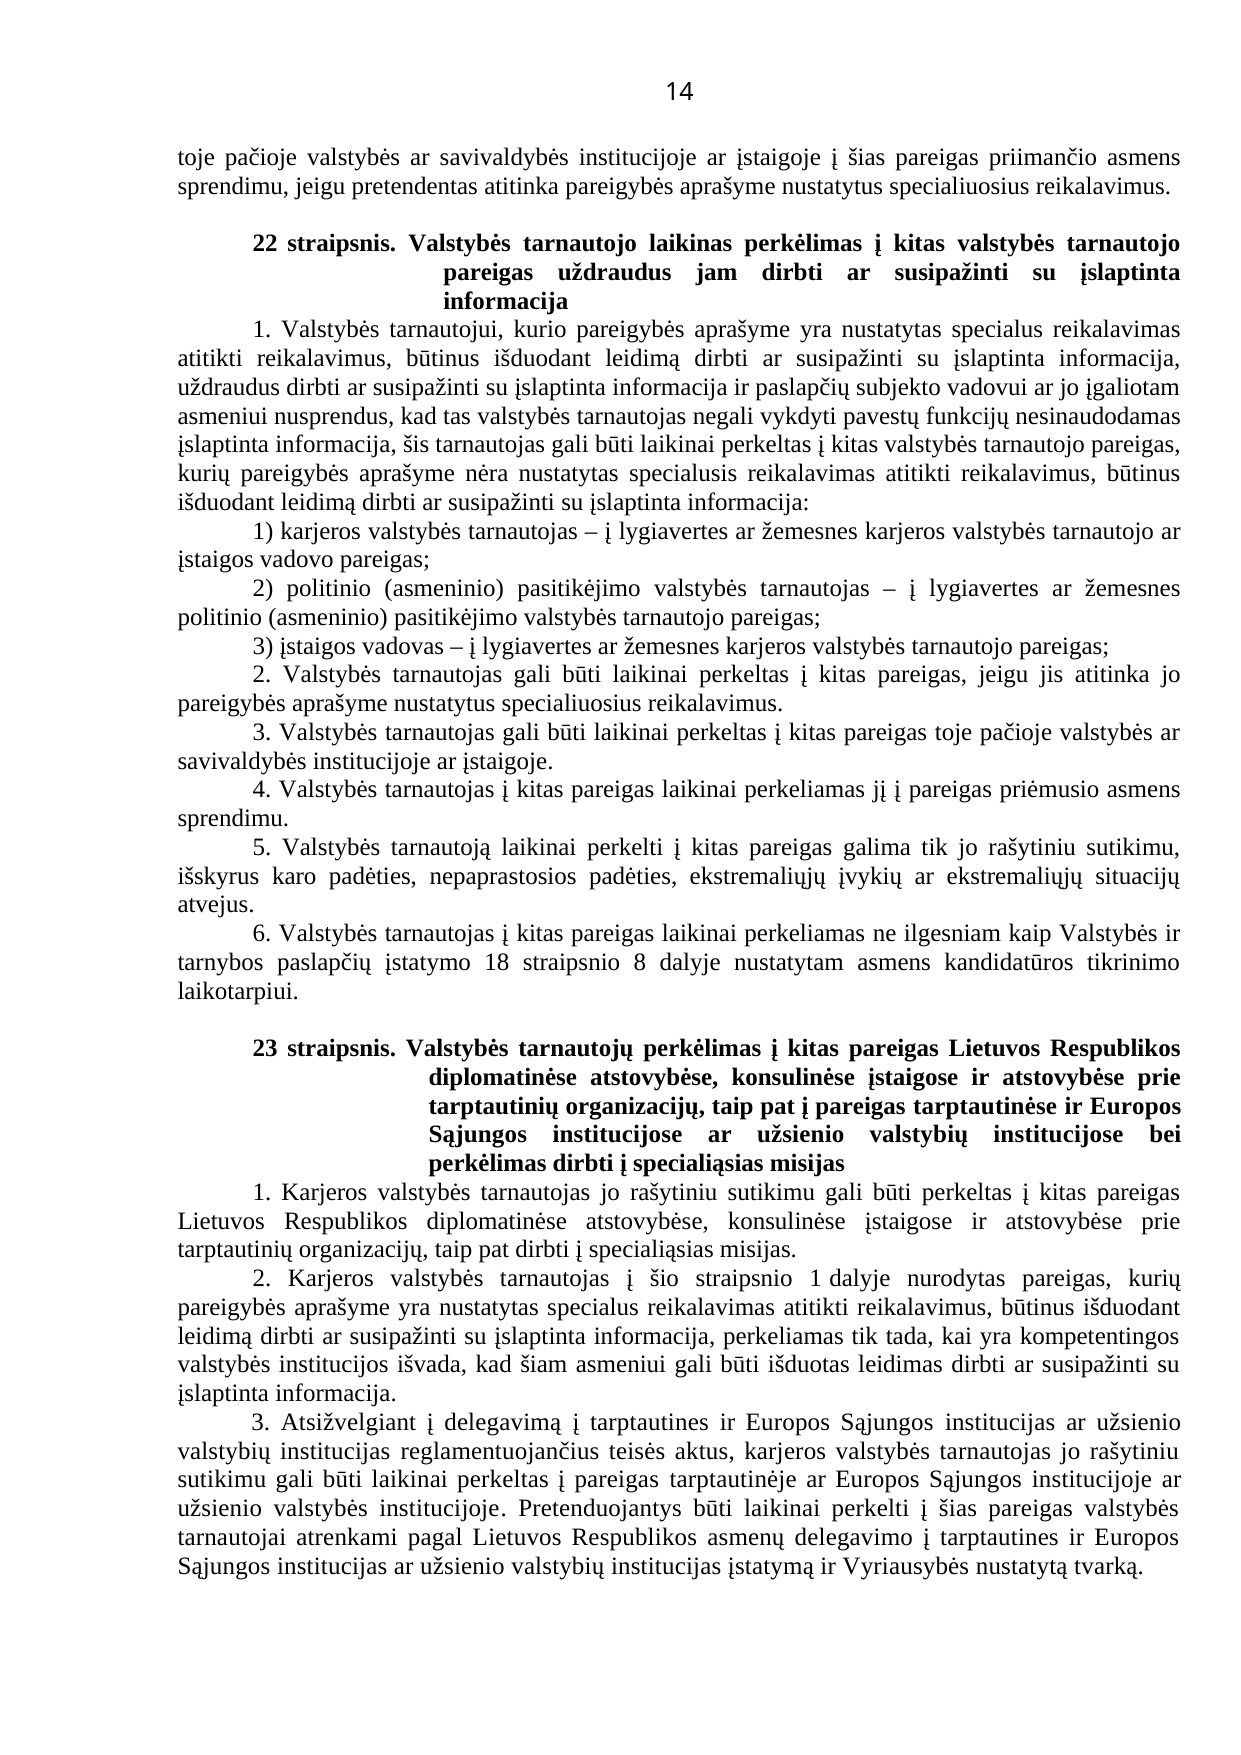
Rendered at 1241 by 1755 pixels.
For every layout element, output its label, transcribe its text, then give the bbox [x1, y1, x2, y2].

text 3) įstaigos vadovas – į lygiavertes ar žemesnes karjeros valstybės tarnautojo pareigas; [177, 631, 1181, 659]
text 6. Valstybės tarnautojas į kitas pareigas laikinai perkeliamas ne ilgesniam kaip Valstybės ir tarnybos paslapčių įstatymo 18 straipsnio 8 dalyje nustatytam asmens kandidatūros tikrinimo laikotarpiui. [177, 918, 1181, 1004]
text 5. Valstybės tarnautoją laikinai perkelti į kitas pareigas galima tik jo rašytiniu sutikimu, išskyrus karo padėties, nepaprastosios padėties, ekstremaliųjų įvykių ar ekstremaliųjų situacijų atvejus. [177, 832, 1181, 918]
text 2) politinio (asmeninio) pasitikėjimo valstybės tarnautojas – į lygiavertes ar žemesnes politinio (asmeninio) pasitikėjimo valstybės tarnautojo pareigas; [177, 573, 1181, 631]
text 23 straipsnis. Valstybės tarnautojų perkėlimas į kitas pareigas Lietuvos Respublikos diplomatinėse atstovybėse, konsulinėse įstaigose ir atstovybėse prie tarptautinių organizacijų, taip pat į pareigas tarptautinėse ir Europos Sąjungos institucijose ar užsienio valstybių institucijose bei perkėlimas dirbti į specialiąsias misijas [252, 1033, 1181, 1177]
text toje pačioje valstybės ar savivaldybės institucijoje ar įstaigoje į šias pareigas priimančio asmens sprendimu, jeigu pretendentas atitinka pareigybės aprašyme nustatytus specialiuosius reikalavimus. [177, 142, 1181, 199]
text 2. Karjeros valstybės tarnautojas į šio straipsnio 1 dalyje nurodytas pareigas, kurių pareigybės aprašyme yra nustatytas specialus reikalavimas atitikti reikalavimus, būtinus išduodant leidimą dirbti ar susipažinti su įslaptinta informacija, perkeliamas tik tada, kai yra kompetentingos valstybės institucijos išvada, kad šiam asmeniui gali būti išduotas leidimas dirbti ar susipažinti su įslaptinta informacija. [177, 1263, 1181, 1407]
text 1. Karjeros valstybės tarnautojas jo rašytiniu sutikimu gali būti perkeltas į kitas pareigas Lietuvos Respublikos diplomatinėse atstovybėse, konsulinėse įstaigose ir atstovybėse prie tarptautinių organizacijų, taip pat dirbti į specialiąsias misijas. [177, 1177, 1181, 1263]
text 1) karjeros valstybės tarnautojas – į lygiavertes ar žemesnes karjeros valstybės tarnautojo ar įstaigos vadovo pareigas; [177, 516, 1181, 573]
text 3. Valstybės tarnautojas gali būti laikinai perkeltas į kitas pareigas toje pačioje valstybės ar savivaldybės institucijoje ar įstaigoje. [177, 717, 1181, 774]
text 4. Valstybės tarnautojas į kitas pareigas laikinai perkeliamas jį į pareigas priėmusio asmens sprendimu. [177, 774, 1181, 832]
text 2. Valstybės tarnautojas gali būti laikinai perkeltas į kitas pareigas, jeigu jis atitinka jo pareigybės aprašyme nustatytus specialiuosius reikalavimus. [177, 659, 1181, 717]
text 3. Atsižvelgiant į delegavimą į tarptautines ir Europos Sąjungos institucijas ar užsienio valstybių institucijas reglamentuojančius teisės aktus, karjeros valstybės tarnautojas jo rašytiniu sutikimu gali būti laikinai perkeltas į pareigas tarptautinėje ar Europos Sąjungos institucijoje ar užsienio valstybės institucijoje. Pretenduojantys būti laikinai perkelti į šias pareigas valstybės tarnautojai atrenkami pagal Lietuvos Respublikos asmenų delegavimo į tarptautines ir Europos Sąjungos institucijas ar užsienio valstybių institucijas įstatymą ir Vyriausybės nustatytą tvarką. [177, 1407, 1181, 1579]
text 1. Valstybės tarnautojui, kurio pareigybės aprašyme yra nustatytas specialus reikalavimas atitikti reikalavimus, būtinus išduodant leidimą dirbti ar susipažinti su įslaptinta informacija, uždraudus dirbti ar susipažinti su įslaptinta informacija ir paslapčių subjekto vadovui ar jo įgaliotam asmeniui nusprendus, kad tas valstybės tarnautojas negali vykdyti pavestų funkcijų nesinaudodamas įslaptinta informacija, šis tarnautojas gali būti laikinai perkeltas į kitas valstybės tarnautojo pareigas, kurių pareigybės aprašyme nėra nustatytas specialusis reikalavimas atitikti reikalavimus, būtinus išduodant leidimą dirbti ar susipažinti su įslaptinta informacija: [177, 314, 1181, 516]
text 22 straipsnis. Valstybės tarnautojo laikinas perkėlimas į kitas valstybės tarnautojo pareigas uždraudus jam dirbti ar susipažinti su įslaptinta informacija [252, 228, 1181, 314]
